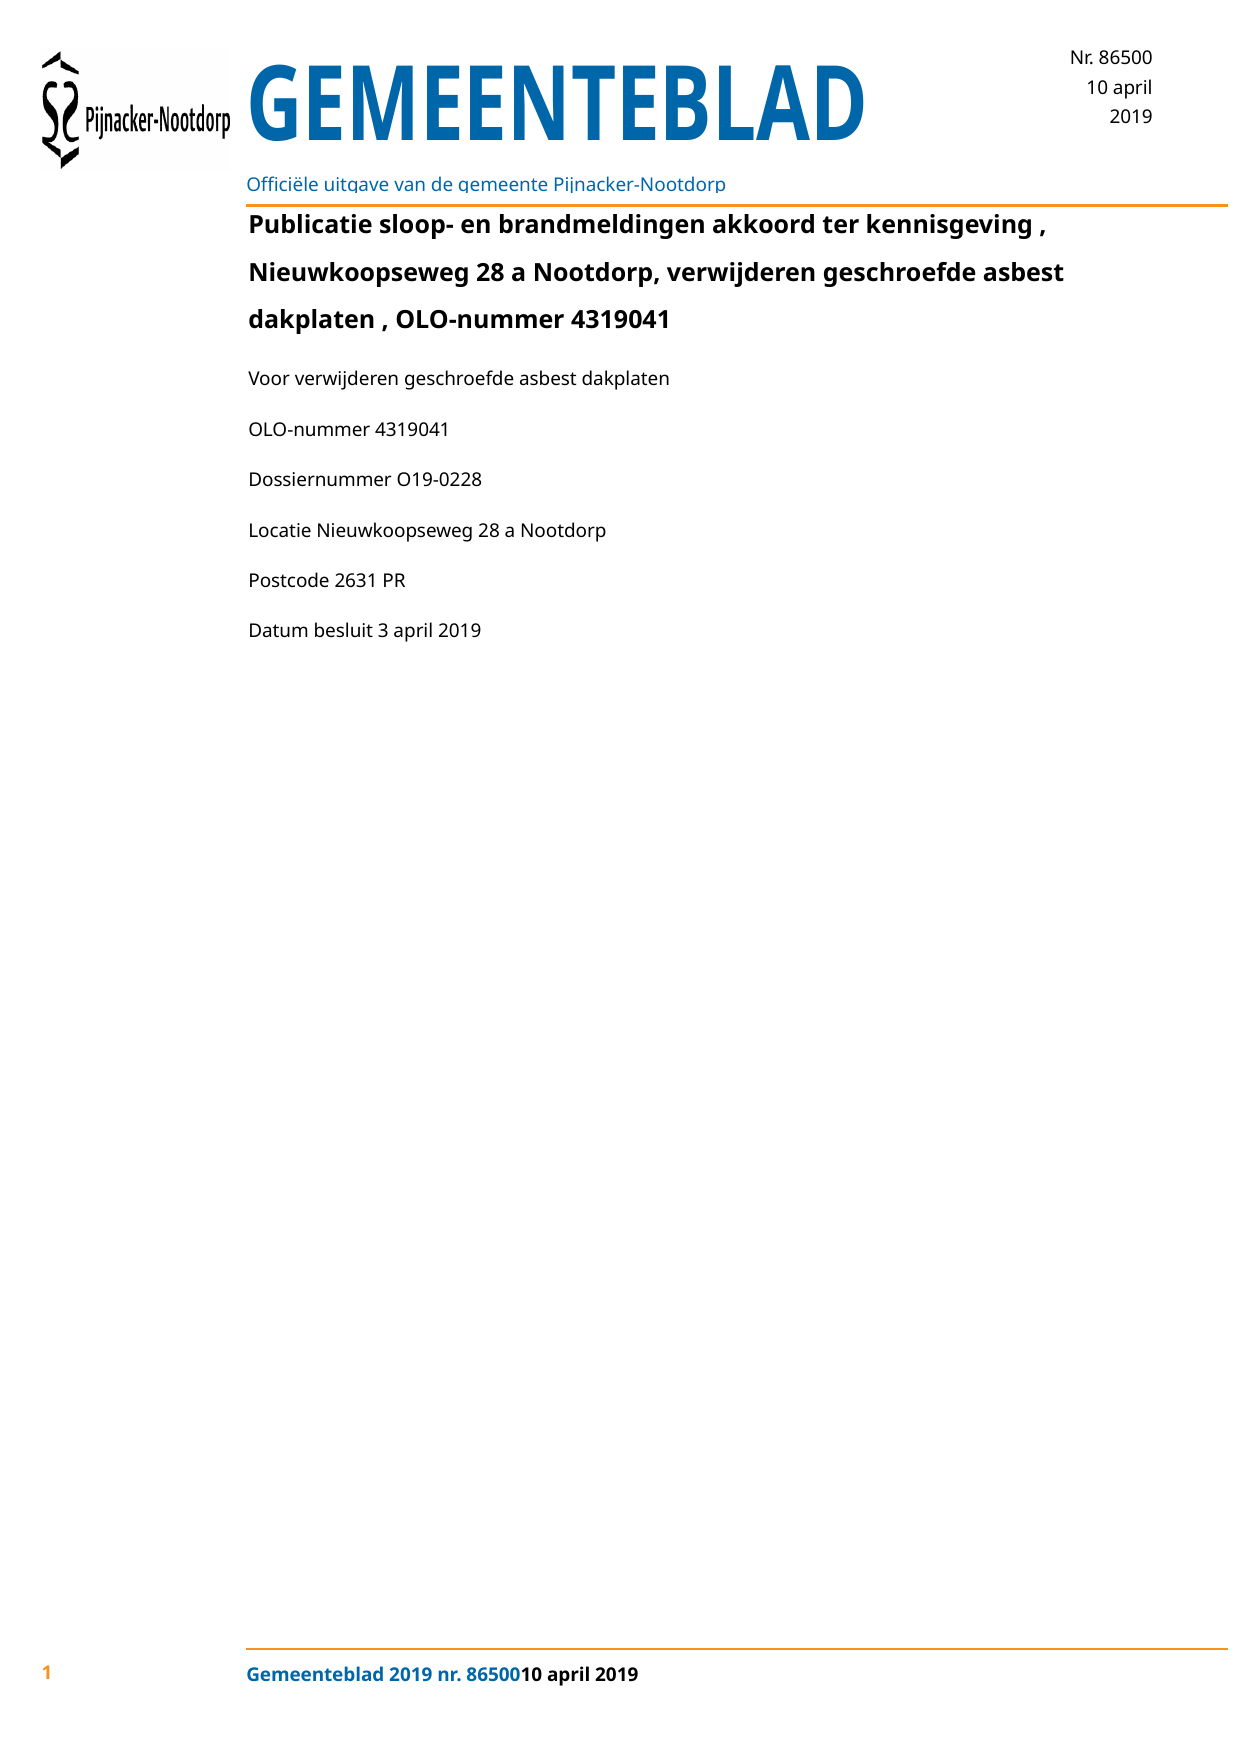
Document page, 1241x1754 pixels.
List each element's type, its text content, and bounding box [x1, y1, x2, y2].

text Publicatie sloop- en brandmeldingen akkoord ter kennisgeving , Nieuwkoopseweg 28 a Nootdorp, verwijderen geschroefde asbest dakplaten , OLO-nummer 4319041 [248, 207, 1152, 336]
text Voor verwijderen geschroefde asbest dakplaten [248, 366, 1152, 391]
picture [41, 47, 231, 172]
text Datum besluit 3 april 2019 [248, 618, 1152, 643]
text Locatie Nieuwkoopseweg 28 a Nootdorp [248, 517, 1152, 542]
text Dossiernummer O19-0228 [248, 466, 1152, 492]
text Postcode 2631 PR [248, 567, 1152, 593]
text OLO-nummer 4319041 [248, 416, 1152, 442]
